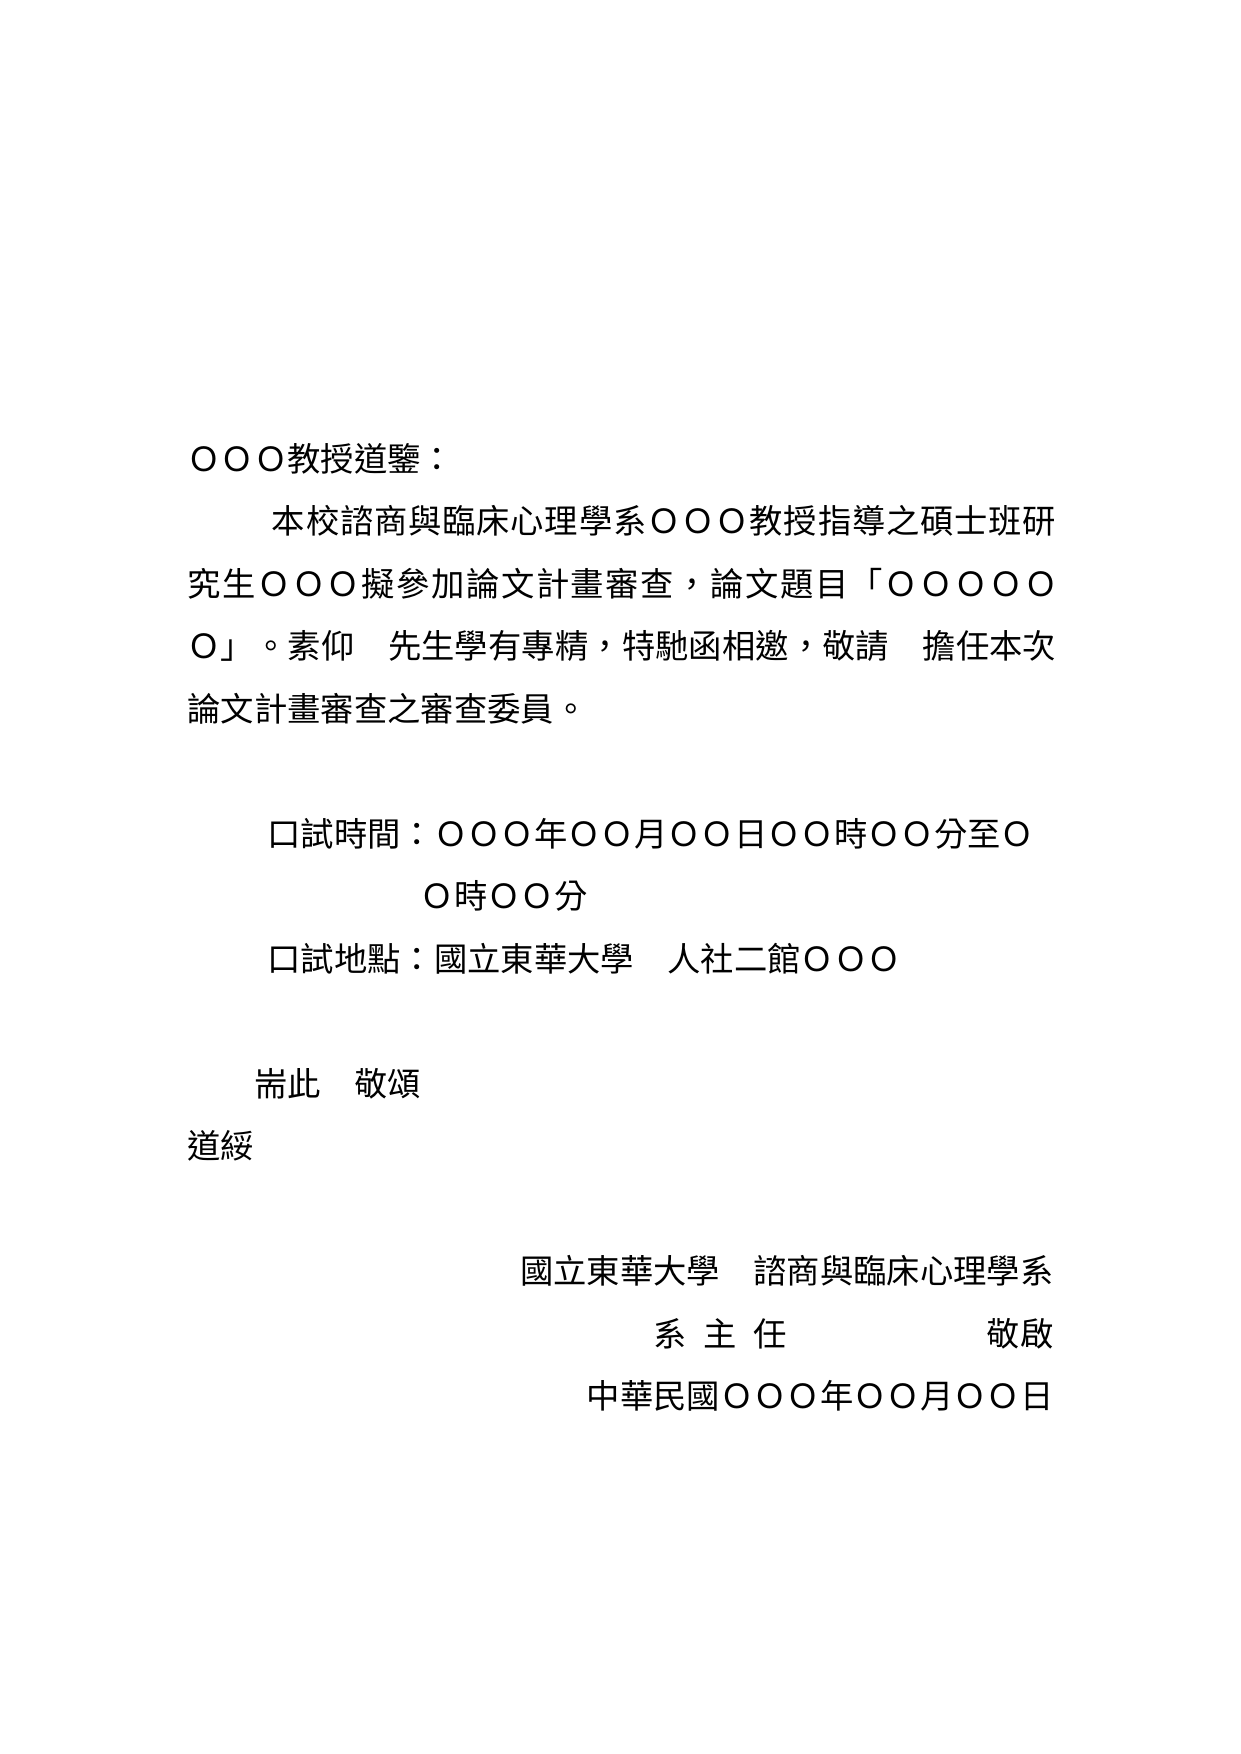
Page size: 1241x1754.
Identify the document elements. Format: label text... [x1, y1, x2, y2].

text 本校諮商與臨床心理學系ＯＯＯ教授指導之碩士班研究生ＯＯＯ擬參加論文計畫審查，論文題目「ＯＯＯＯＯＯ」。素仰 先生學有專精，特馳函相邀，敬請 擔任本次論文計畫審查之審查委員。 [187, 477, 1058, 727]
text 耑此 敬頌 [187, 1040, 1053, 1102]
text 口試地點：國立東華大學 人社二館ＯＯＯ [187, 915, 1053, 977]
text ＯＯＯ教授道鑒： [187, 415, 1053, 477]
text 國立東華大學 諮商與臨床心理學系 [187, 1227, 1053, 1290]
text 中華民國ＯＯＯ年ＯＯ月ＯＯ日 [187, 1352, 1053, 1415]
text 系 主 任 敬啟 [187, 1290, 1053, 1352]
text 道綏 [187, 1102, 1053, 1165]
text 口試時間：ＯＯＯ年ＯＯ月ＯＯ日ＯＯ時ＯＯ分至ＯＯ時ＯＯ分 [187, 790, 1053, 915]
